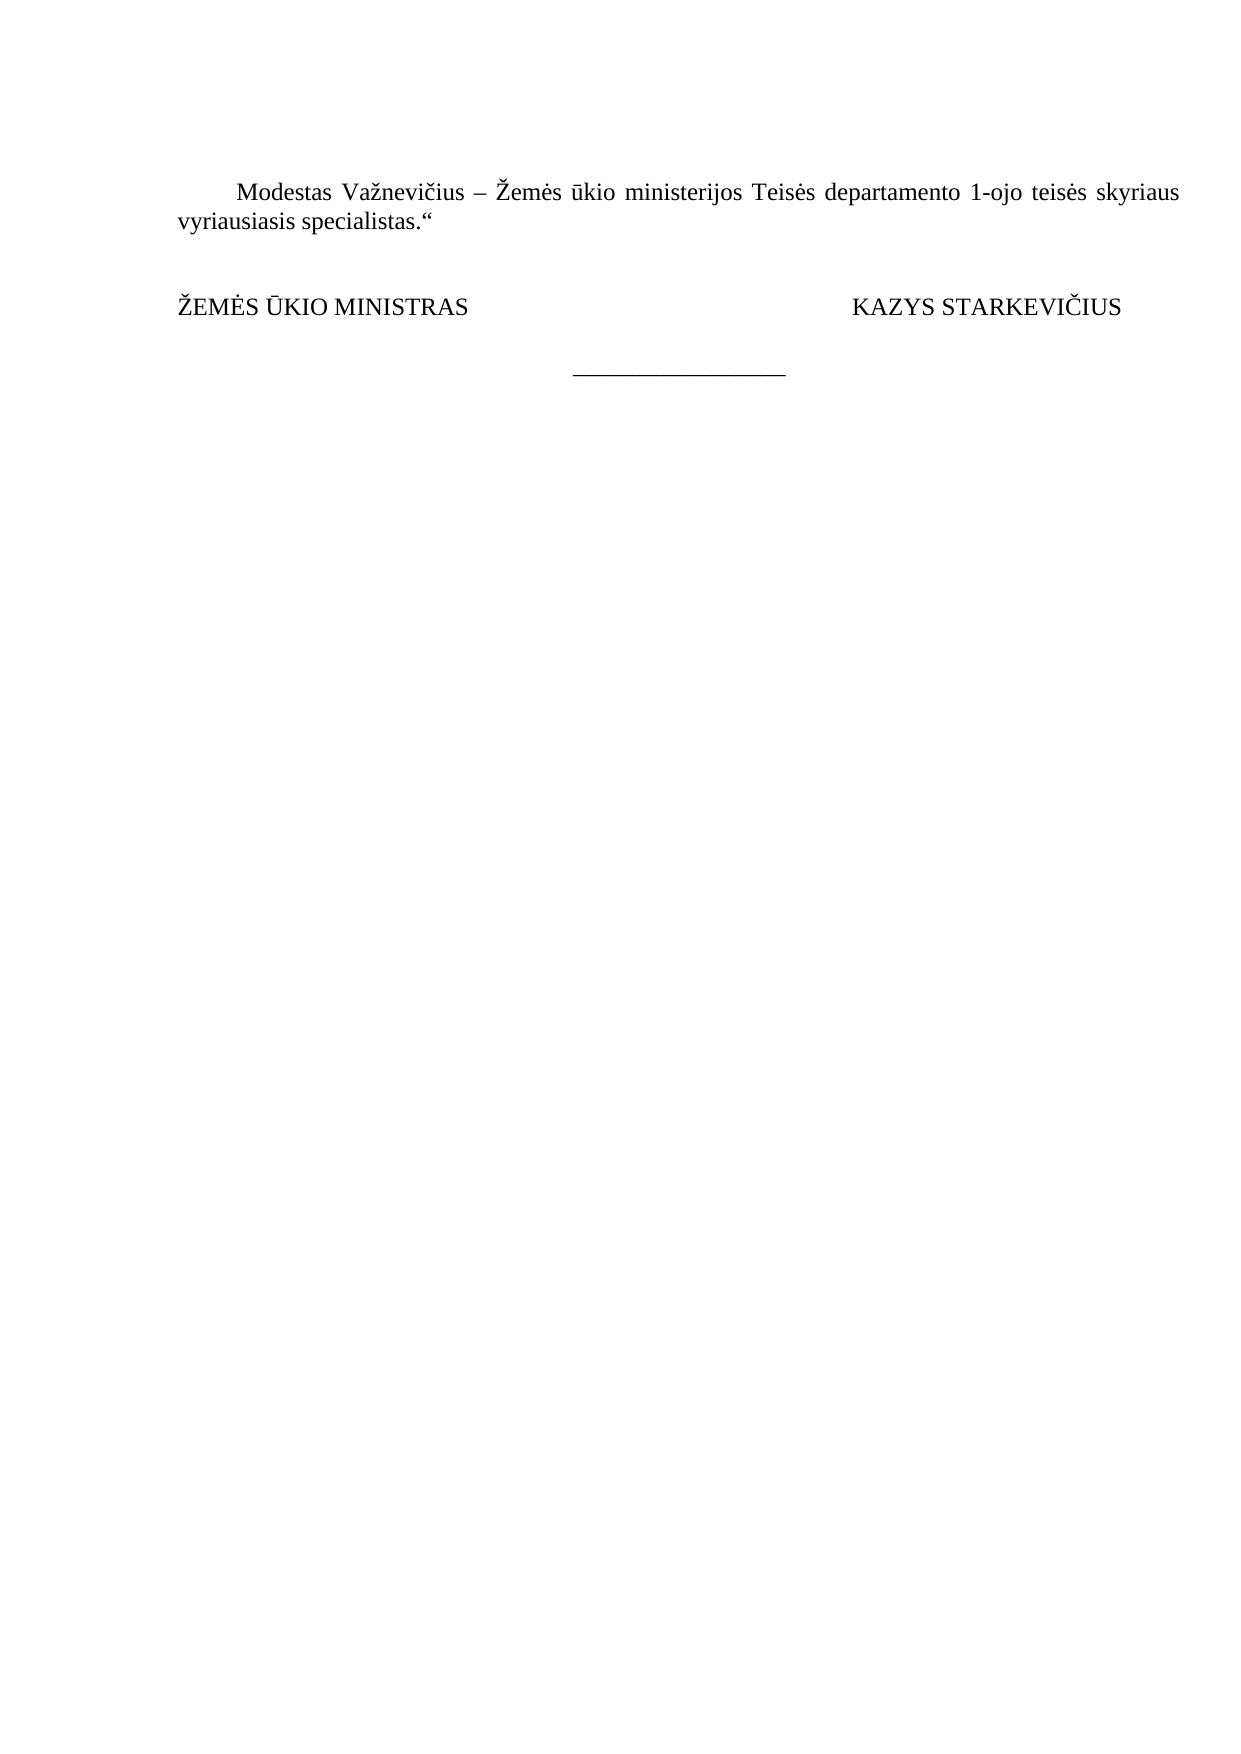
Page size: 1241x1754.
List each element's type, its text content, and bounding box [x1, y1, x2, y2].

text _________________ [177, 350, 1181, 378]
text Modestas Važnevičius – Žemės ūkio ministerijos Teisės departamento 1-ojo teisės skyriaus vyriausiasis specialistas.“ [177, 177, 1181, 235]
text Žemės ūkio ministras Kazys Starkevičius [177, 292, 1181, 321]
